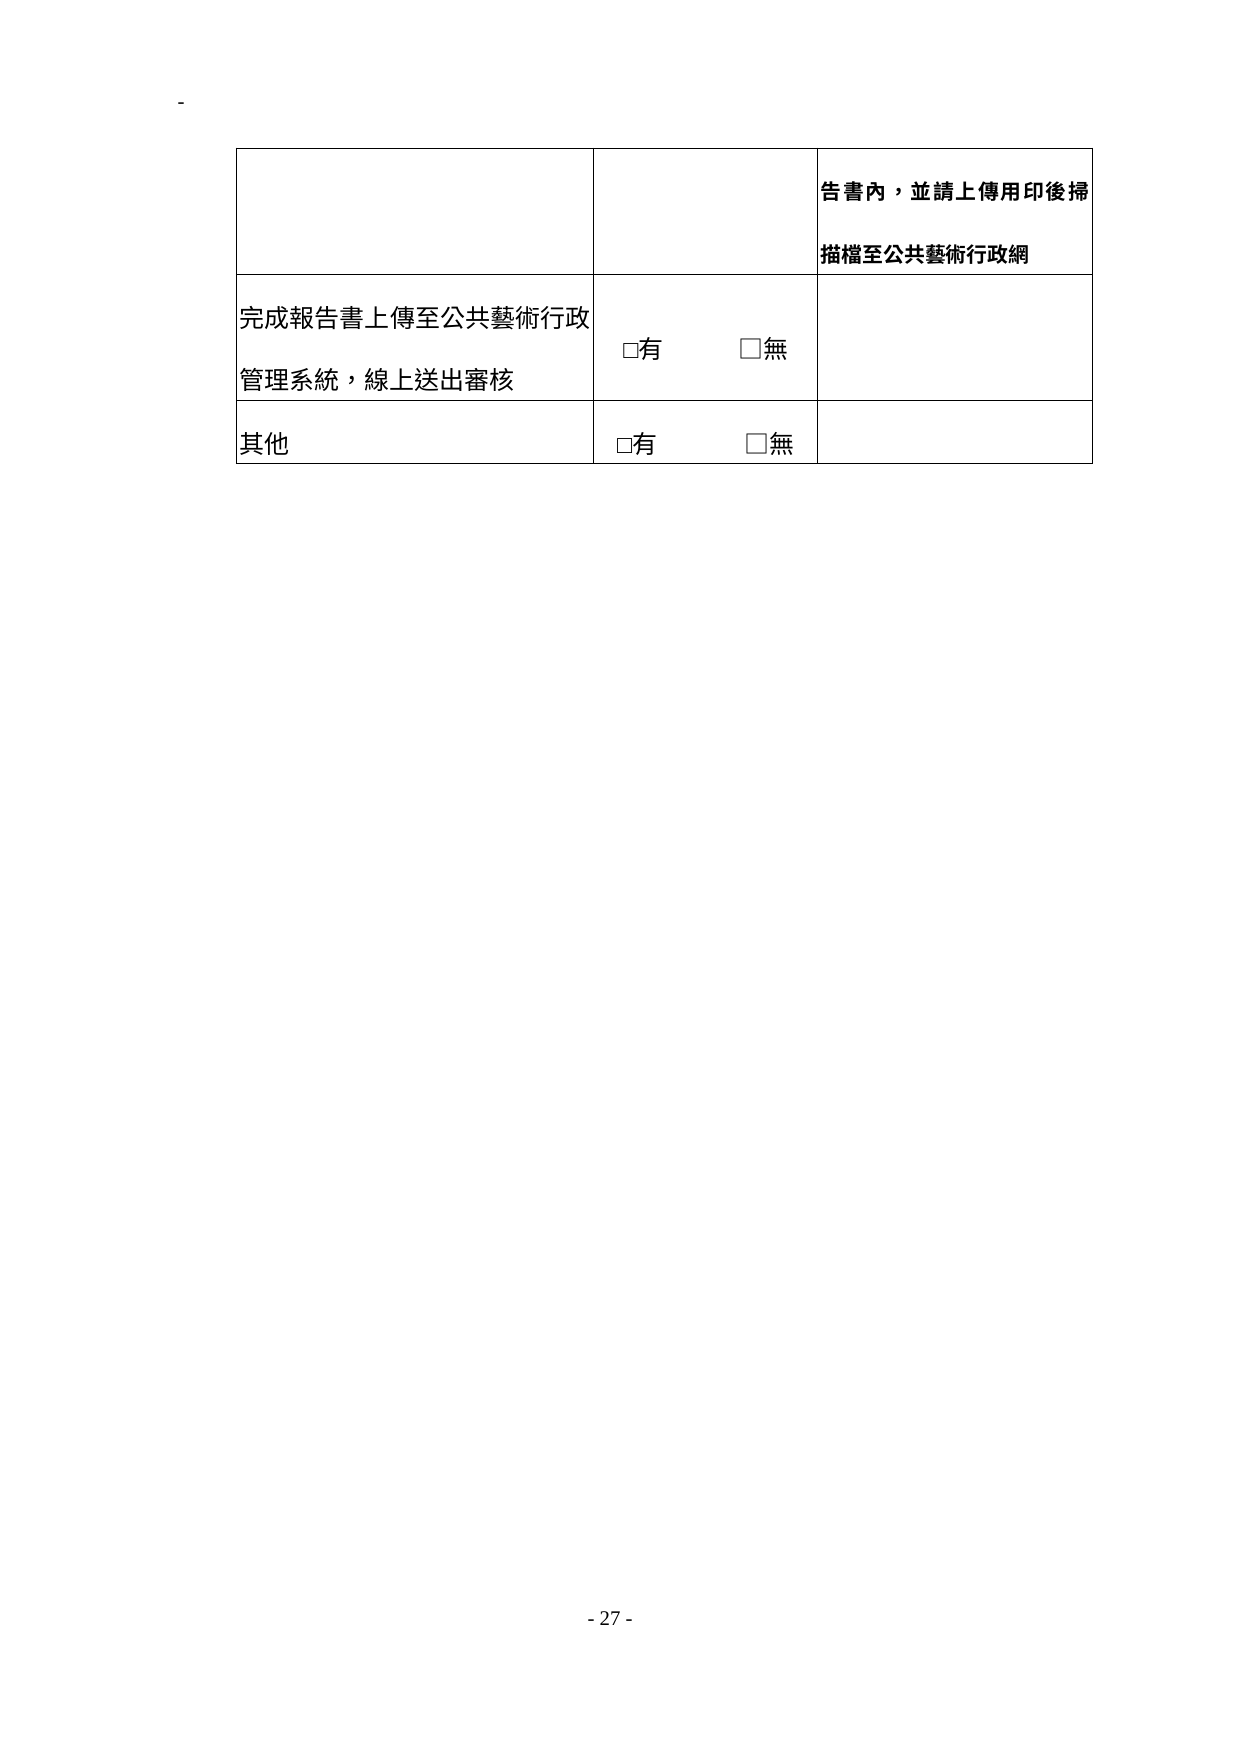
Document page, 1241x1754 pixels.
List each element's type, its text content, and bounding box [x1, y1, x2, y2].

table_cell □有 □無 [594, 275, 817, 400]
table_cell [237, 149, 593, 274]
table_cell [818, 275, 1092, 400]
table_cell □有 □無 [594, 401, 817, 463]
table_cell 完成報告書上傳至公共藝術行政管理系統，線上送出審核 [237, 275, 593, 400]
table_cell [594, 149, 817, 274]
table_cell 告書內，並請上傳用印後掃描檔至公共藝術行政網 [818, 149, 1092, 274]
table_cell 其他 [237, 401, 593, 463]
table_cell [818, 401, 1092, 463]
